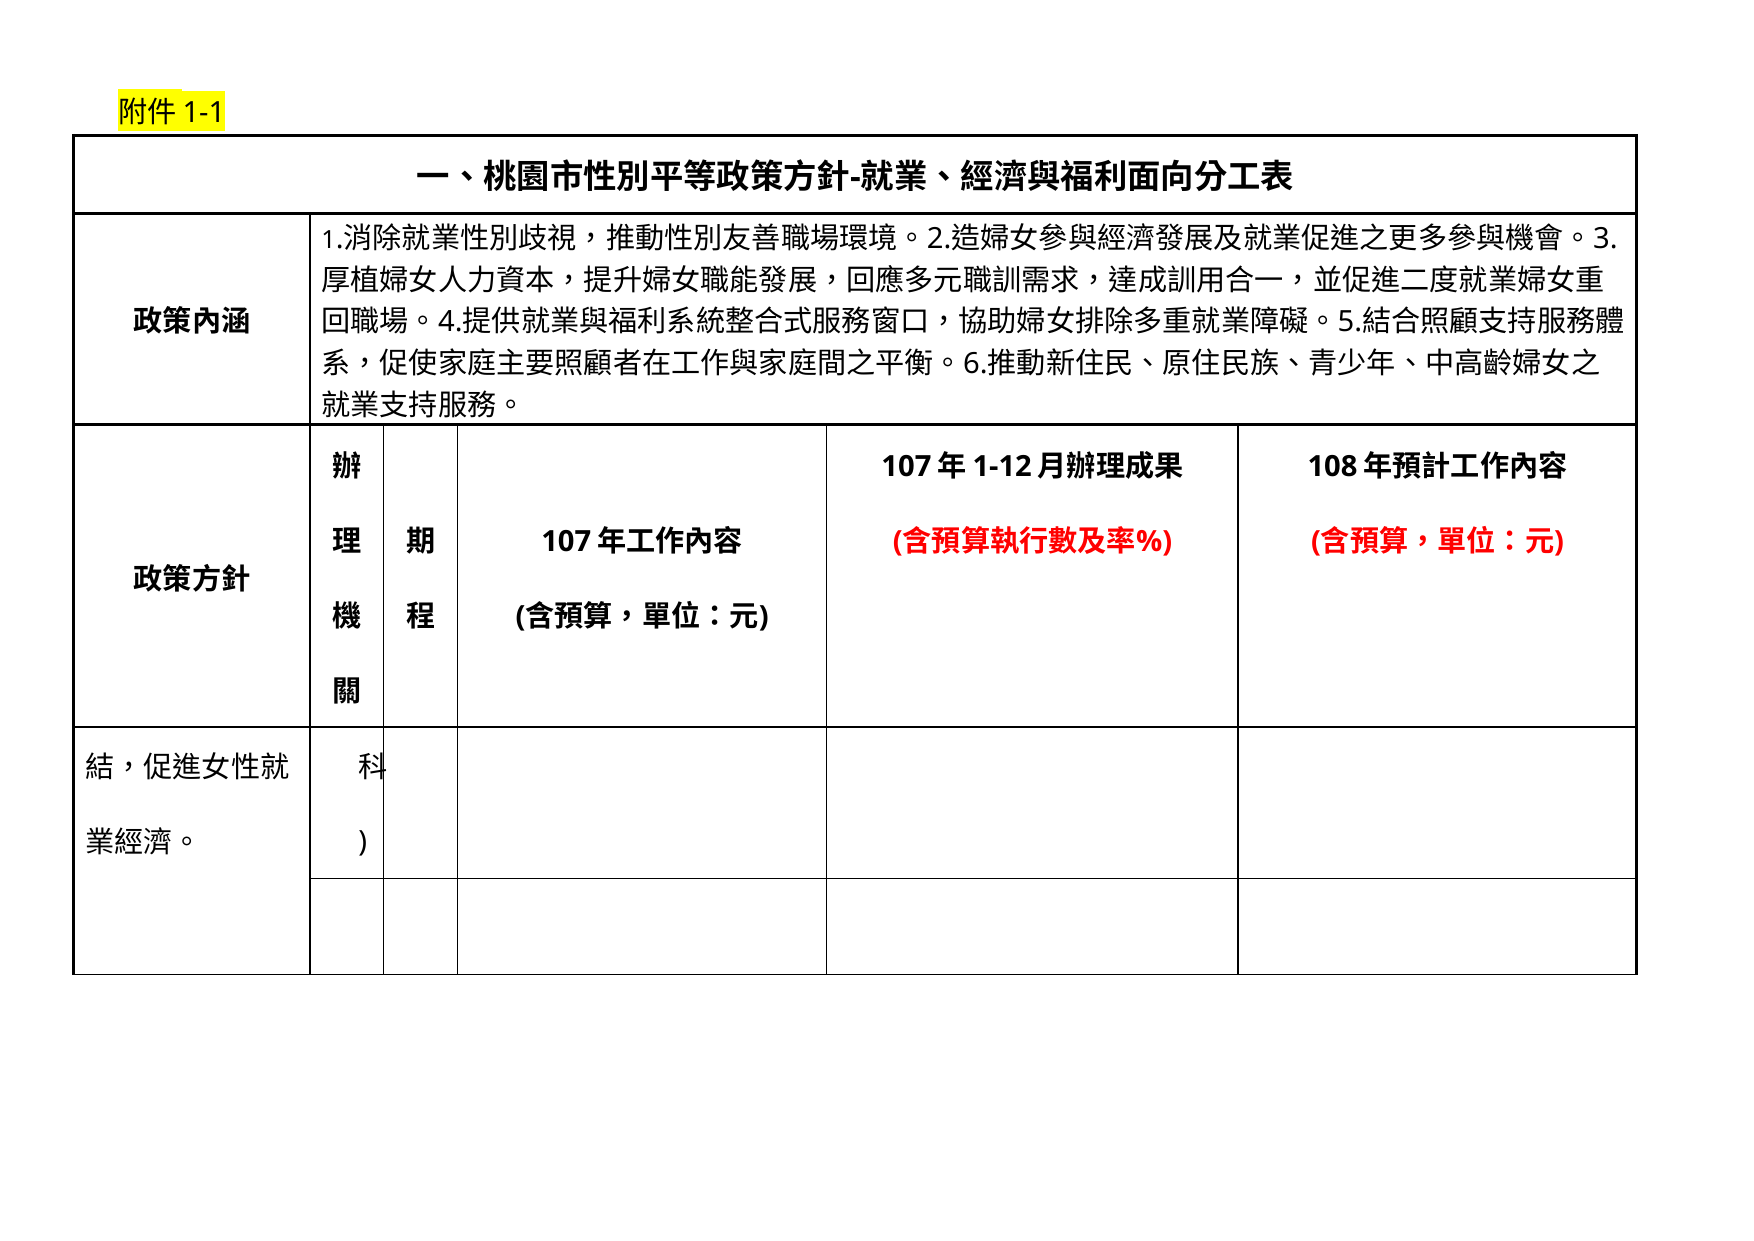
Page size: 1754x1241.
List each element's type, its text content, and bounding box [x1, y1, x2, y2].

table_cell 政策內涵 [75, 215, 309, 423]
table_header 一、桃園市性別平等政策方針-就業、經濟與福利面向分工表 [75, 137, 1635, 212]
table_cell [458, 879, 826, 974]
table_cell [384, 879, 457, 974]
table_cell [827, 728, 1237, 877]
table_cell 青年事務局 (職涯科) [311, 728, 383, 877]
table_cell 結，促進女性就業經濟。 [75, 728, 309, 974]
table_cell 107年工作內容 (含預算，單位：元) [458, 426, 826, 726]
table_cell 108年預計工作內容 (含預算，單位：元) [1239, 426, 1635, 726]
table_cell 1.消除就業性別歧視，推動性別友善職場環境。2.造婦女參與經濟發展及就業促進之更多參與機會。3.厚植婦女人力資本，提升婦女職能發展，回應多元職訓需求，達成訓用合一，並促進二度就業婦女重回職場。4.提供就業與福利系統整合式服務窗口，協助婦女排除多重就業障礙。5.結合照顧支持服務體系，促使家庭主要照顧者在工作與家庭間之平衡。6.推動新住民、原住民族、青少年、中高齡婦女之就業支持服務。 [311, 215, 1635, 423]
table_cell [458, 728, 826, 877]
table_cell [1239, 879, 1635, 974]
table_cell 107年1-12月辦理成果 (含預算執行數及率%) [827, 426, 1237, 726]
table_cell [827, 879, 1237, 974]
table_cell [311, 879, 383, 974]
table_cell 辦理機關 [311, 426, 383, 726]
table_cell 期程 [384, 426, 457, 726]
table_cell 短程計畫 (1-2年) [384, 728, 457, 877]
table_cell 政策方針 [75, 426, 309, 726]
table_cell [1239, 728, 1635, 877]
